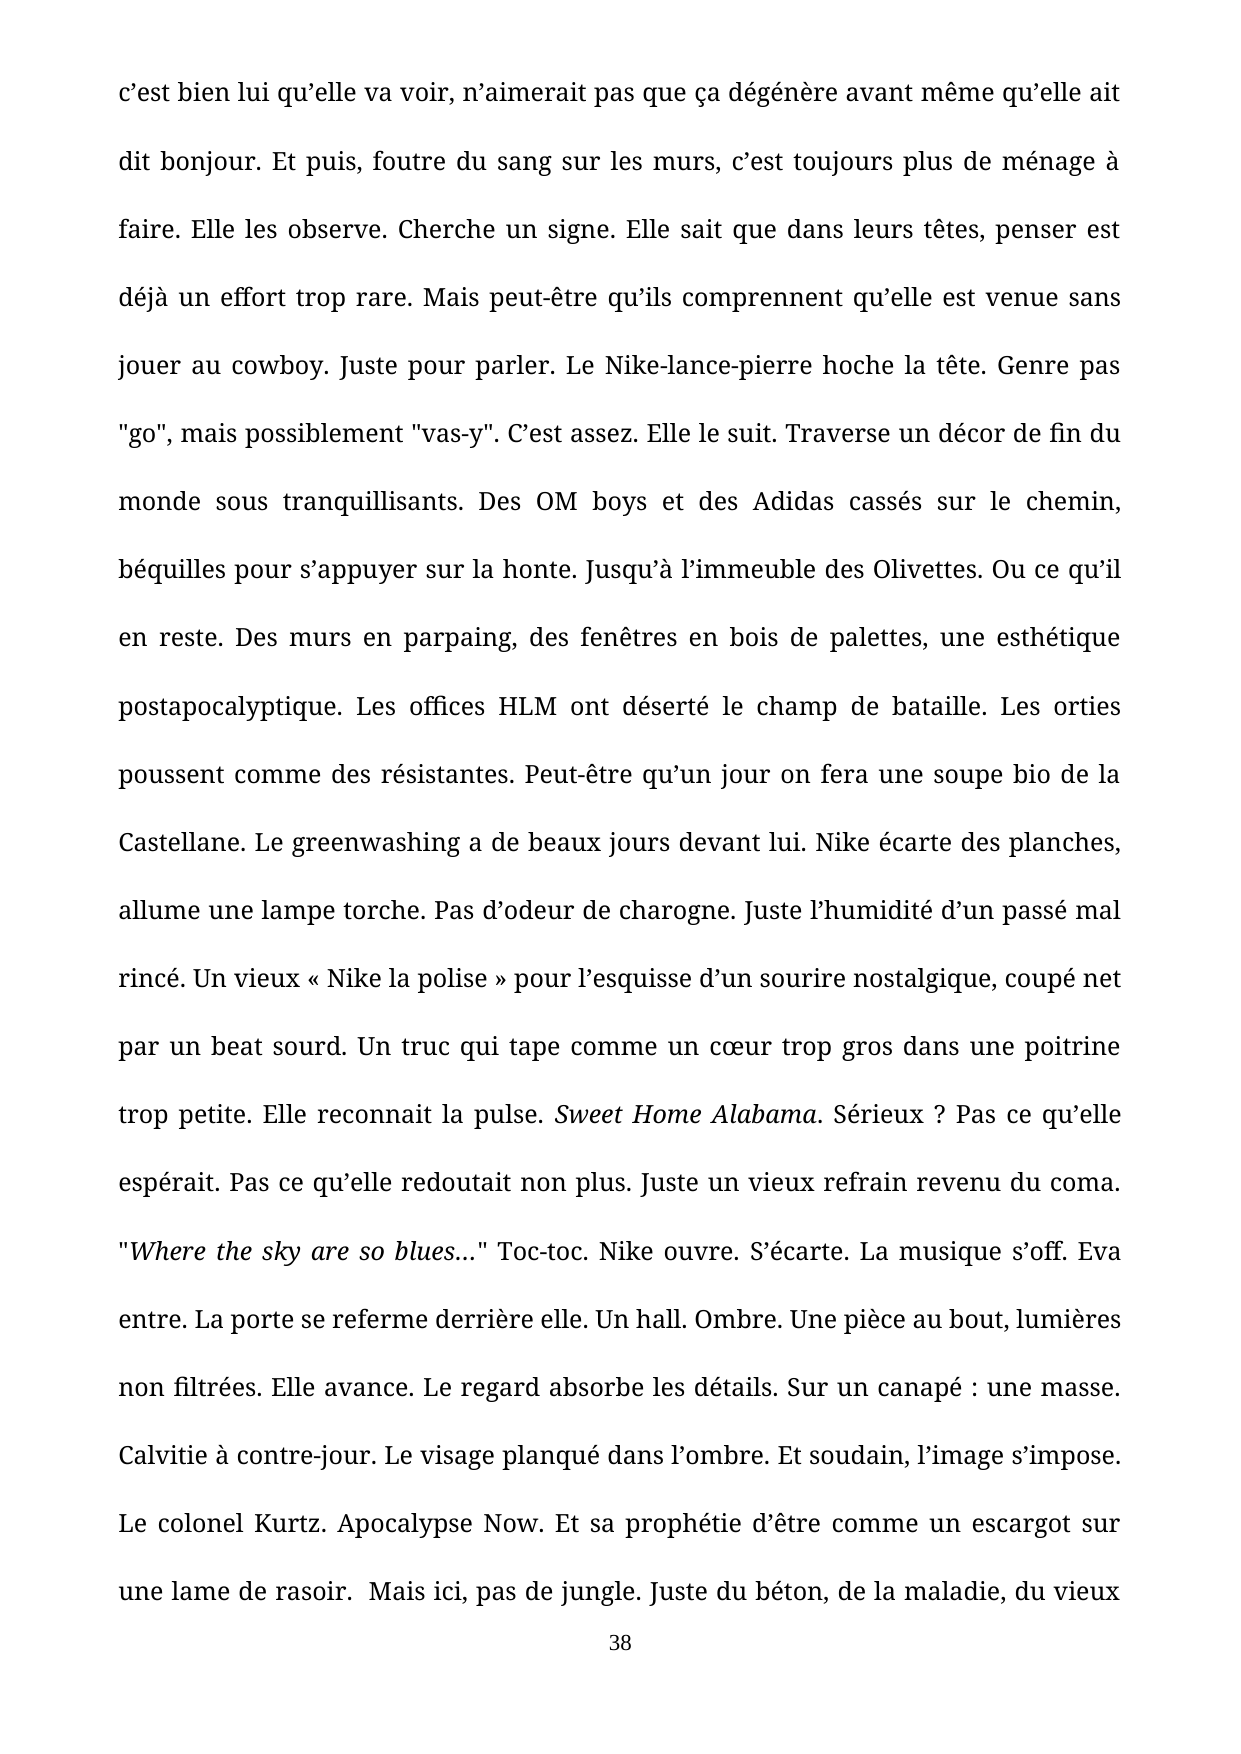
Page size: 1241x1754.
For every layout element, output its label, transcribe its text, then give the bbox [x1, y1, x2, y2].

text c’est bien lui qu’elle va voir, n’aimerait pas que ça dégénère avant même qu’elle ait dit bonjour. Et puis, foutre du sang sur les murs, c’est toujours plus de ménage à faire. Elle les observe. Cherche un signe. Elle sait que dans leurs têtes, penser est déjà un effort trop rare. Mais peut-être qu’ils comprennent qu’elle est venue sans jouer au cowboy. Juste pour parler. Le Nike-lance-pierre hoche la tête. Genre pas "go", mais possiblement "vas-y". C’est assez. Elle le suit. Traverse un décor de fin du monde sous tranquillisants. Des OM boys et des Adidas cassés sur le chemin, béquilles pour s’appuyer sur la honte. Jusqu’à l’immeuble des Olivettes. Ou ce qu’il en reste. Des murs en parpaing, des fenêtres en bois de palettes, une esthétique postapocalyptique. Les offices HLM ont déserté le champ de bataille. Les orties poussent comme des résistantes. Peut-être qu’un jour on fera une soupe bio de la Castellane. Le greenwashing a de beaux jours devant lui. Nike écarte des planches, allume une lampe torche. Pas d’odeur de charogne. Juste l’humidité d’un passé mal rincé. Un vieux « Nike la polise » pour l’esquisse d’un sourire nostalgique, coupé net par un beat sourd. Un truc qui tape comme un cœur trop gros dans une poitrine trop petite. Elle reconnait la pulse. Sweet Home Alabama. Sérieux ? Pas ce qu’elle espérait. Pas ce qu’elle redoutait non plus. Juste un vieux refrain revenu du coma. "Where the sky are so blues…" Toc-toc. Nike ouvre. S’écarte. La musique s’off. Eva entre. La porte se referme derrière elle. Un hall. Ombre. Une pièce au bout, lumières non filtrées. Elle avance. Le regard absorbe les détails. Sur un canapé : une masse. Calvitie à contre-jour. Le visage planqué dans l’ombre. Et soudain, l’image s’impose. Le colonel Kurtz. Apocalypse Now. Et sa prophétie d’être comme un escargot sur une lame de rasoir. Mais ici, pas de jungle. Juste du béton, de la maladie, du vieux [118, 75, 1122, 1608]
